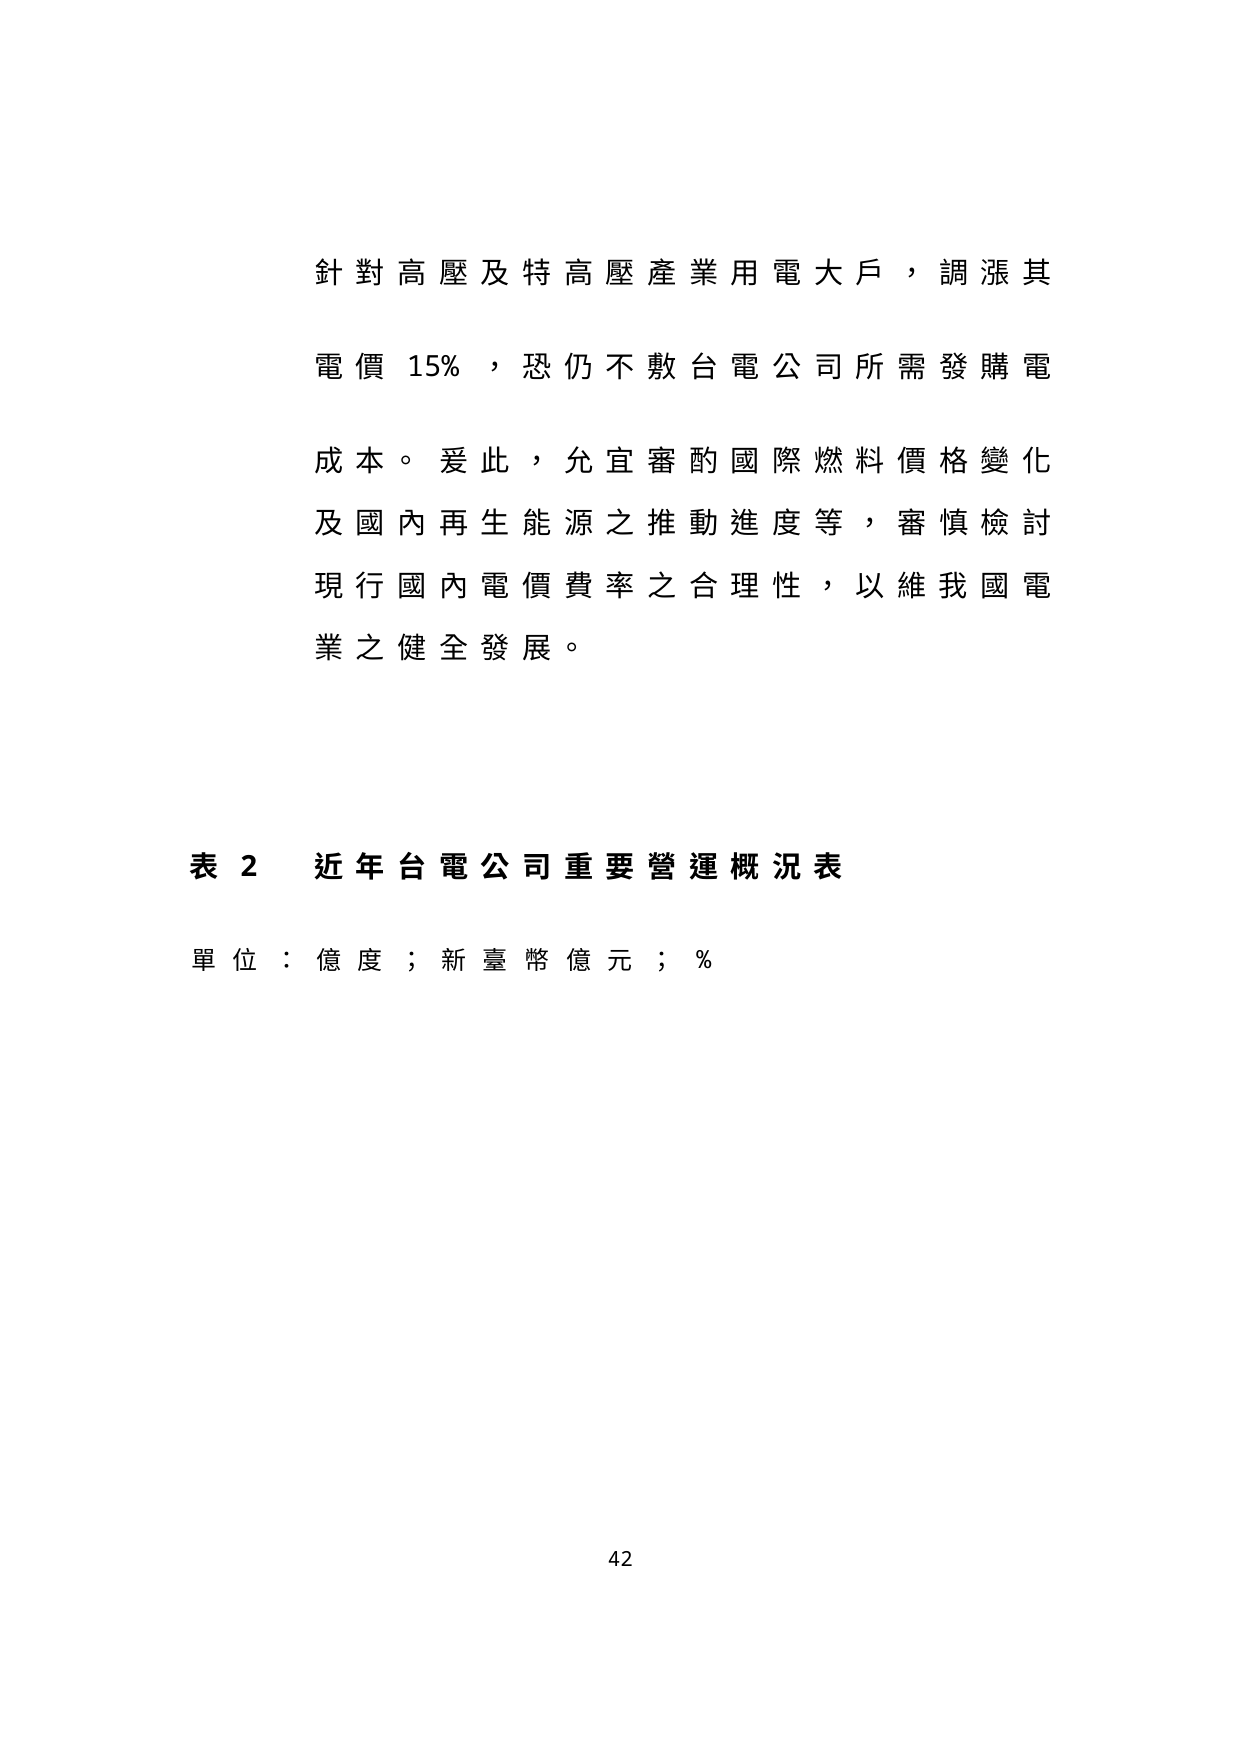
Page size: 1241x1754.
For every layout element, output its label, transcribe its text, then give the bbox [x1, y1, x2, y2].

text 針對高壓及特高壓產業用電大戶，調漲其電價15%，恐仍不敷台電公司所需發購電成本。爰此，允宜審酌國際燃料價格變化及國內再生能源之推動進度等，審慎檢討現行國內電價費率之合理性，以維我國電業之健全發展。 [271, 229, 1058, 667]
text 表2 近年台電公司重要營運概況表 單位：億度；新臺幣億元；% [183, 792, 1058, 979]
